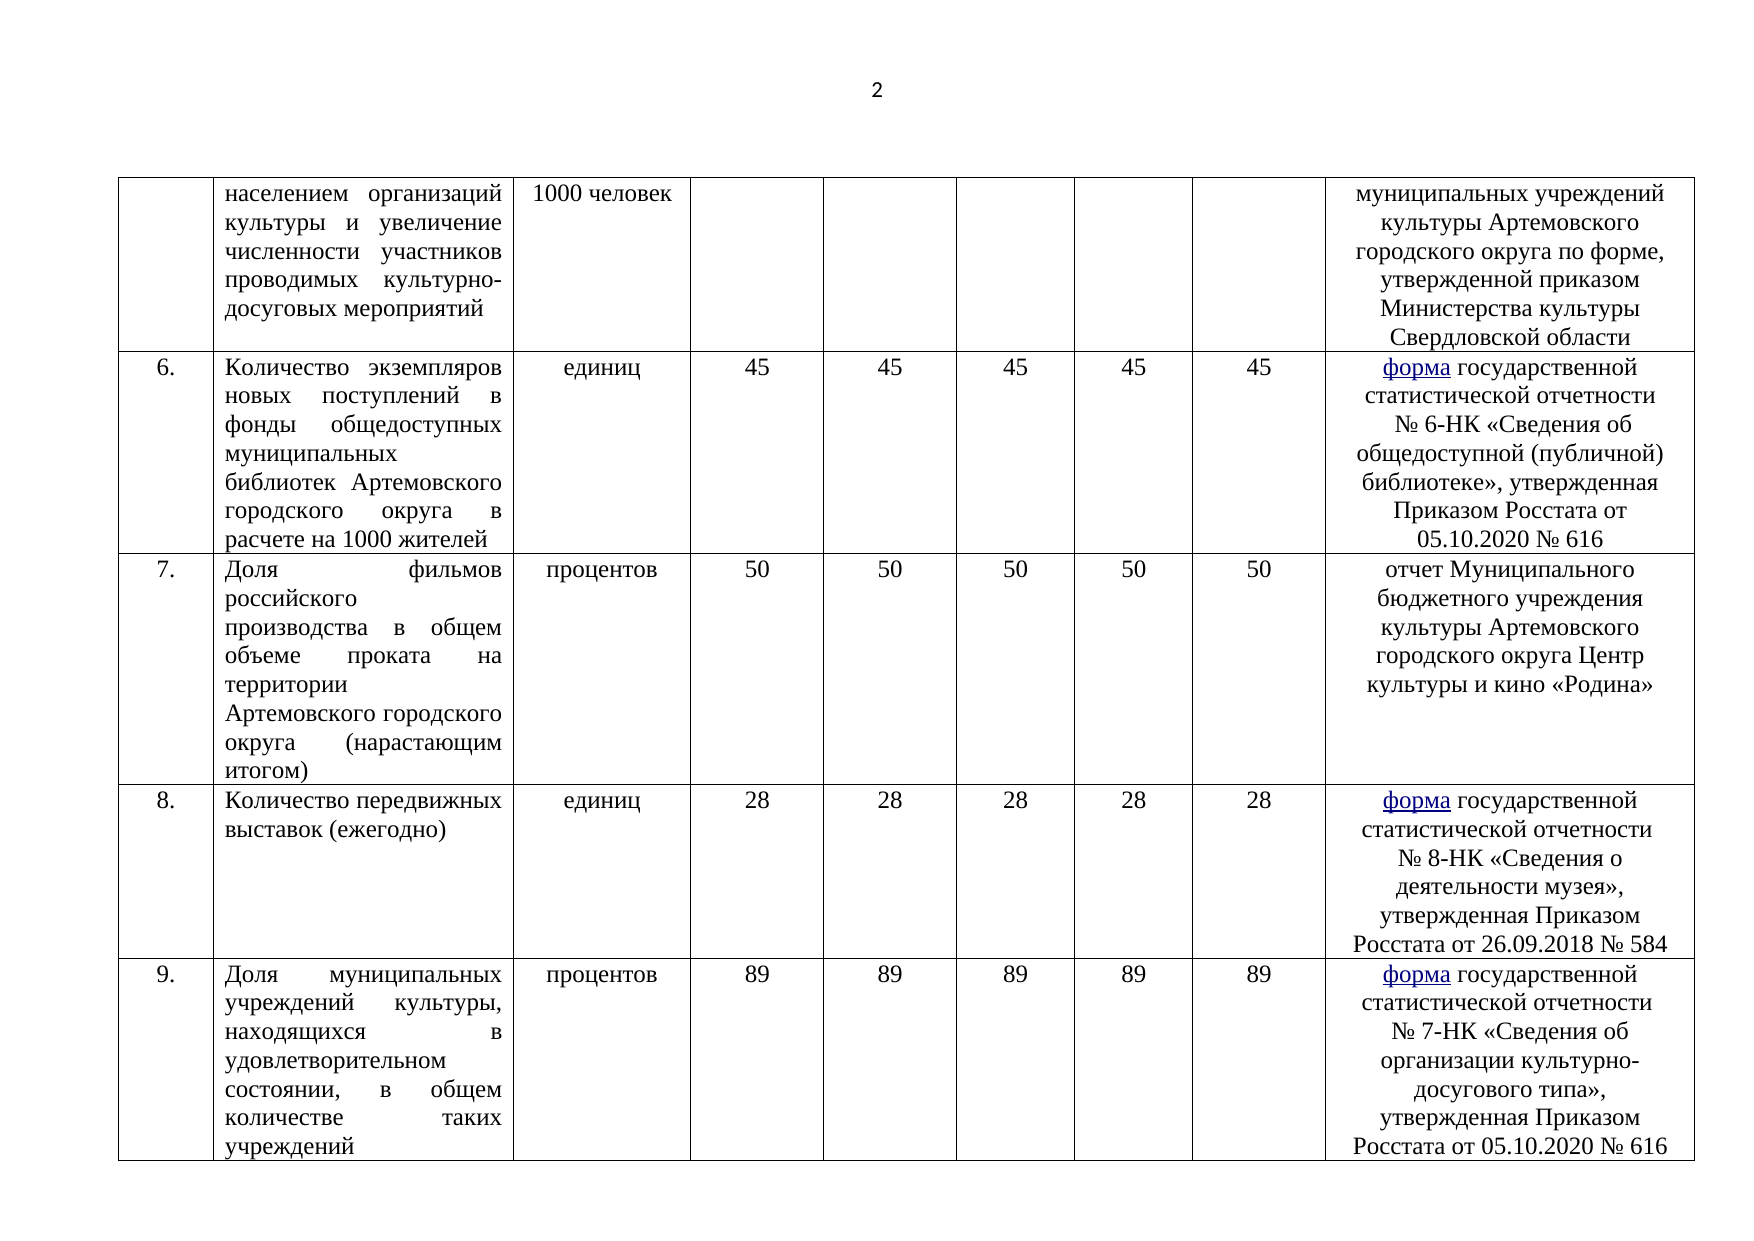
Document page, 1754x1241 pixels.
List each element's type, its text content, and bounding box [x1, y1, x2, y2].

table_cell 28 [1193, 785, 1325, 958]
table_cell [1193, 178, 1325, 351]
table_cell [119, 178, 213, 351]
table_cell Количество передвижных выставок (ежегодно) [214, 785, 513, 958]
table_cell 28 [824, 785, 956, 958]
table_cell 8. [119, 785, 213, 958]
table_cell [691, 178, 823, 351]
table_cell 45 [824, 352, 956, 553]
table_cell единиц [514, 785, 690, 958]
table_cell Доля муниципальных учреждений культуры, находящихся в удовлетворительном состоянии, в общем количестве таких учреждений [214, 959, 513, 1160]
table_cell [957, 178, 1074, 351]
table_cell форма государственной статистической отчетности № 7-НК «Сведения об организации культурно-досугового типа», утвержденная Приказом Росстата от 05.10.2020 № 616 [1326, 959, 1694, 1160]
table_cell 6. [119, 352, 213, 553]
table_cell процентов [514, 554, 690, 784]
table_cell 45 [1193, 352, 1325, 553]
table_cell 28 [691, 785, 823, 958]
table_cell 50 [957, 554, 1074, 784]
table_cell 45 [691, 352, 823, 553]
table_cell процентов [514, 959, 690, 1160]
table_cell Количество экземпляров новых поступлений в фонды общедоступных муниципальных библиотек Артемовского городского округа в расчете на 1000 жителей [214, 352, 513, 553]
table_cell 9. [119, 959, 213, 1160]
table_cell 1000 человек [514, 178, 690, 351]
table_cell 50 [1075, 554, 1192, 784]
table_cell муниципальных учреждений культуры Артемовского городского округа по форме, утвержденной приказом Министерства культуры Свердловской области [1326, 178, 1694, 351]
table_cell 89 [1075, 959, 1192, 1160]
table_cell 50 [691, 554, 823, 784]
table_cell форма государственной статистической отчетности № 8-НК «Сведения о деятельности музея», утвержденная Приказом Росстата от 26.09.2018 № 584 [1326, 785, 1694, 958]
table_cell форма государственной статистической отчетности № 6-НК «Сведения об общедоступной (публичной) библиотеке», утвержденная Приказом Росстата от 05.10.2020 № 616 [1326, 352, 1694, 553]
table_cell 89 [957, 959, 1074, 1160]
table_cell 89 [1193, 959, 1325, 1160]
table_cell 89 [824, 959, 956, 1160]
table_cell населением организаций культуры и увеличение численности участников проводимых культурно-досуговых мероприятий [214, 178, 513, 351]
table_cell 89 [691, 959, 823, 1160]
table_cell 7. [119, 554, 213, 784]
table_cell отчет Муниципального бюджетного учреждения культуры Артемовского городского округа Центр культуры и кино «Родина» [1326, 554, 1694, 784]
table_cell 50 [824, 554, 956, 784]
table_cell 28 [1075, 785, 1192, 958]
table_cell 45 [957, 352, 1074, 553]
table_cell [1075, 178, 1192, 351]
table_cell 28 [957, 785, 1074, 958]
table_cell [824, 178, 956, 351]
table_cell 50 [1193, 554, 1325, 784]
table_cell Доля фильмов российского производства в общем объеме проката на территории Артемовского городского округа (нарастающим итогом) [214, 554, 513, 784]
table_cell единиц [514, 352, 690, 553]
table_cell 45 [1075, 352, 1192, 553]
